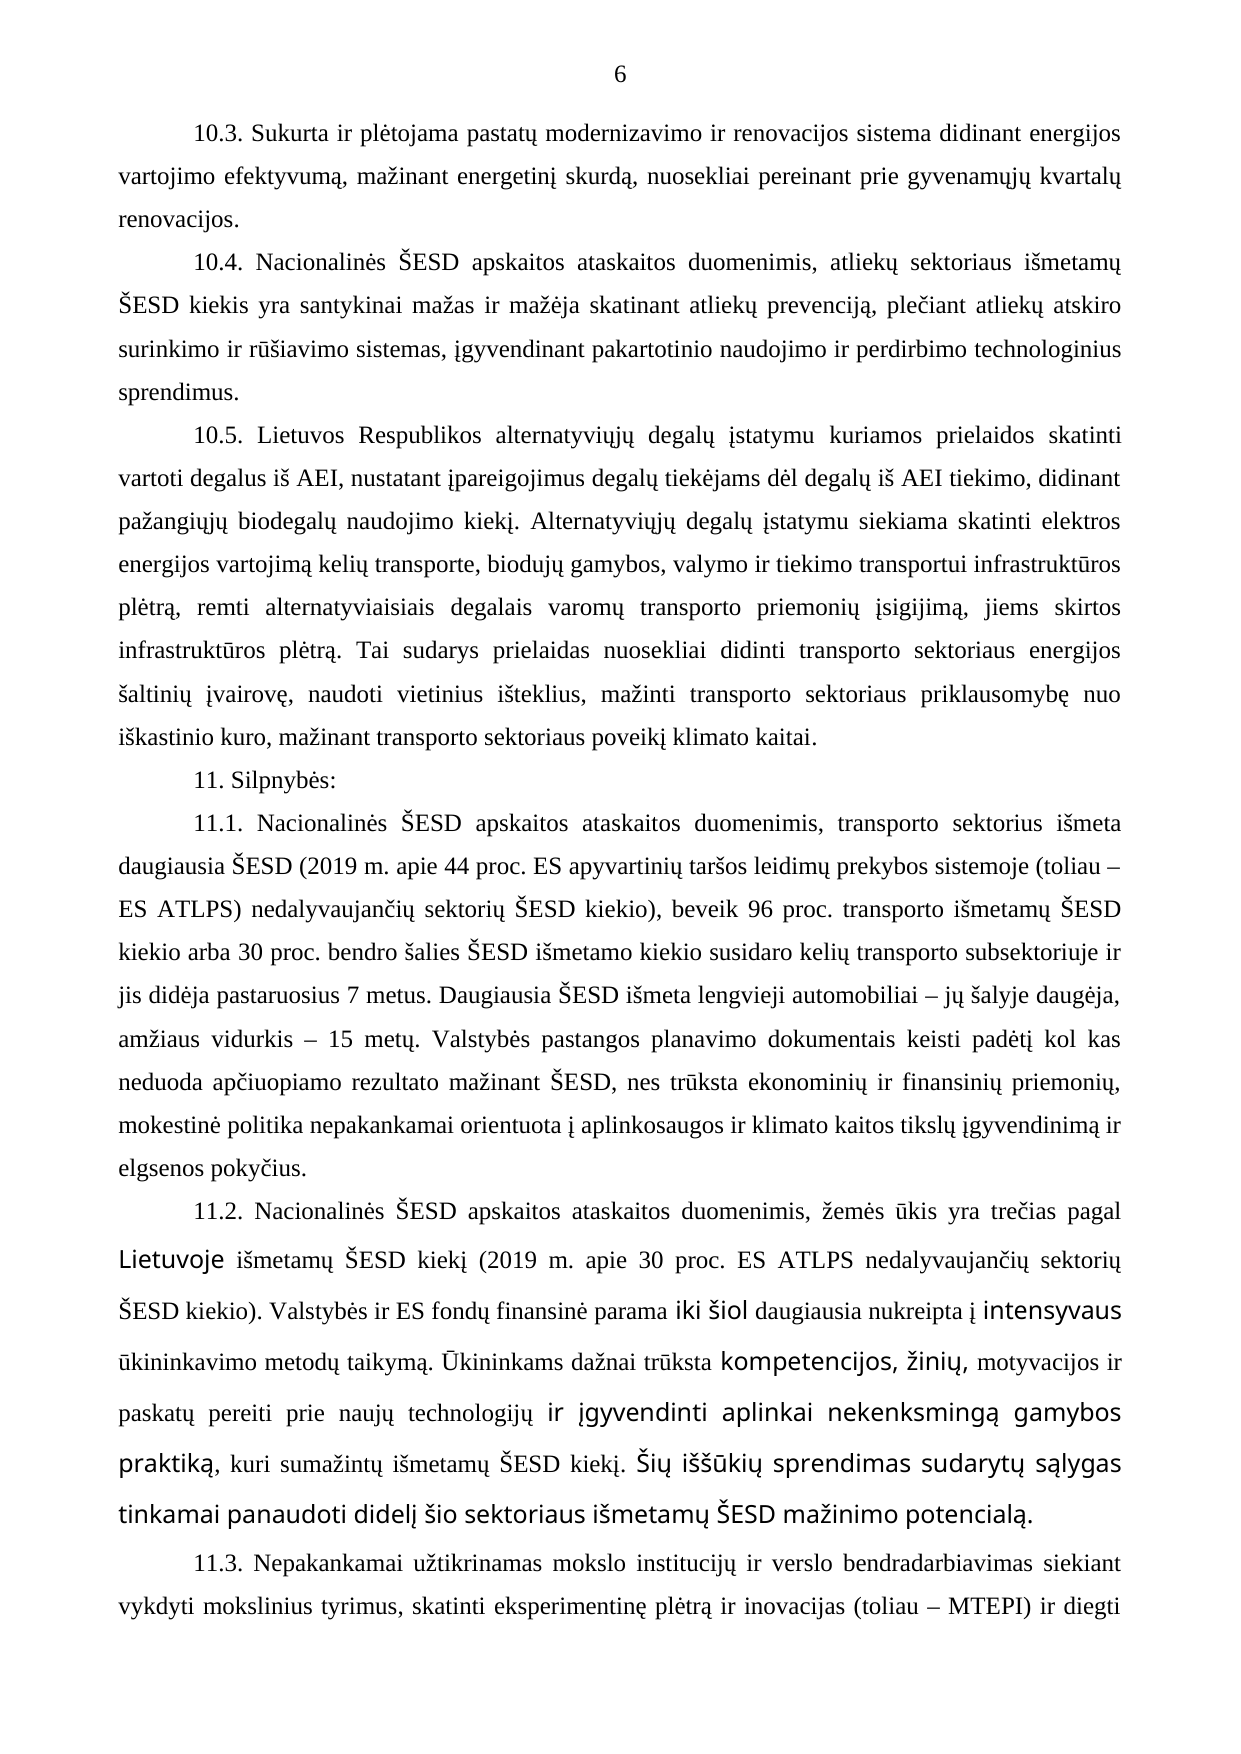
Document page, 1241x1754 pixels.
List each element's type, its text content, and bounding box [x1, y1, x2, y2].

text 11. Silpnybės: [118, 765, 1122, 794]
text 10.5. Lietuvos Respublikos alternatyviųjų degalų įstatymu kuriamos prielaidos skatinti vartoti degalus iš AEI, nustatant įpareigojimus degalų tiekėjams dėl degalų iš AEI tiekimo, didinant pažangiųjų biodegalų naudojimo kiekį. Alternatyviųjų degalų įstatymu siekiama skatinti elektros energijos vartojimą kelių transporte, biodujų gamybos, valymo ir tiekimo transportui infrastruktūros plėtrą, remti alternatyviaisiais degalais varomų transporto priemonių įsigijimą, jiems skirtos infrastruktūros plėtrą. Tai sudarys prielaidas nuosekliai didinti transporto sektoriaus energijos šaltinių įvairovę, naudoti vietinius išteklius, mažinti transporto sektoriaus priklausomybę nuo iškastinio kuro, mažinant transporto sektoriaus poveikį klimato kaitai. [118, 420, 1122, 751]
text 11.3. Nepakankamai užtikrinamas mokslo institucijų ir verslo bendradarbiavimas siekiant vykdyti mokslinius tyrimus, skatinti eksperimentinę plėtrą ir inovacijas (toliau – MTEPI) ir diegti [118, 1548, 1122, 1620]
text 10.4. Nacionalinės ŠESD apskaitos ataskaitos duomenimis, atliekų sektoriaus išmetamų ŠESD kiekis yra santykinai mažas ir mažėja skatinant atliekų prevenciją, plečiant atliekų atskiro surinkimo ir rūšiavimo sistemas, įgyvendinant pakartotinio naudojimo ir perdirbimo technologinius sprendimus. [118, 247, 1122, 406]
text 10.3. Sukurta ir plėtojama pastatų modernizavimo ir renovacijos sistema didinant energijos vartojimo efektyvumą, mažinant energetinį skurdą, nuosekliai pereinant prie gyvenamųjų kvartalų renovacijos. [118, 118, 1122, 233]
text 11.1. Nacionalinės ŠESD apskaitos ataskaitos duomenimis, transporto sektorius išmeta daugiausia ŠESD (2019 m. apie 44 proc. ES apyvartinių taršos leidimų prekybos sistemoje (toliau – ES ATLPS) nedalyvaujančių sektorių ŠESD kiekio), beveik 96 proc. transporto išmetamų ŠESD kiekio arba 30 proc. bendro šalies ŠESD išmetamo kiekio susidaro kelių transporto subsektoriuje ir jis didėja pastaruosius 7 metus. Daugiausia ŠESD išmeta lengvieji automobiliai – jų šalyje daugėja, amžiaus vidurkis – 15 metų. Valstybės pastangos planavimo dokumentais keisti padėtį kol kas neduoda apčiuopiamo rezultato mažinant ŠESD, nes trūksta ekonominių ir finansinių priemonių, mokestinė politika nepakankamai orientuota į aplinkosaugos ir klimato kaitos tikslų įgyvendinimą ir elgsenos pokyčius. [118, 808, 1122, 1182]
text 11.2. Nacionalinės ŠESD apskaitos ataskaitos duomenimis, žemės ūkis yra trečias pagal Lietuvoje išmetamų ŠESD kiekį (2019 m. apie 30 proc. ES ATLPS nedalyvaujančių sektorių ŠESD kiekio). Valstybės ir ES fondų finansinė parama iki šiol daugiausia nukreipta į intensyvaus ūkininkavimo metodų taikymą. Ūkininkams dažnai trūksta kompetencijos, žinių, motyvacijos ir paskatų pereiti prie naujų technologijų ir įgyvendinti aplinkai nekenksmingą gamybos praktiką, kuri sumažintų išmetamų ŠESD kiekį. Šių iššūkių sprendimas sudarytų sąlygas tinkamai panaudoti didelį šio sektoriaus išmetamų ŠESD mažinimo potencialą. [118, 1196, 1122, 1531]
